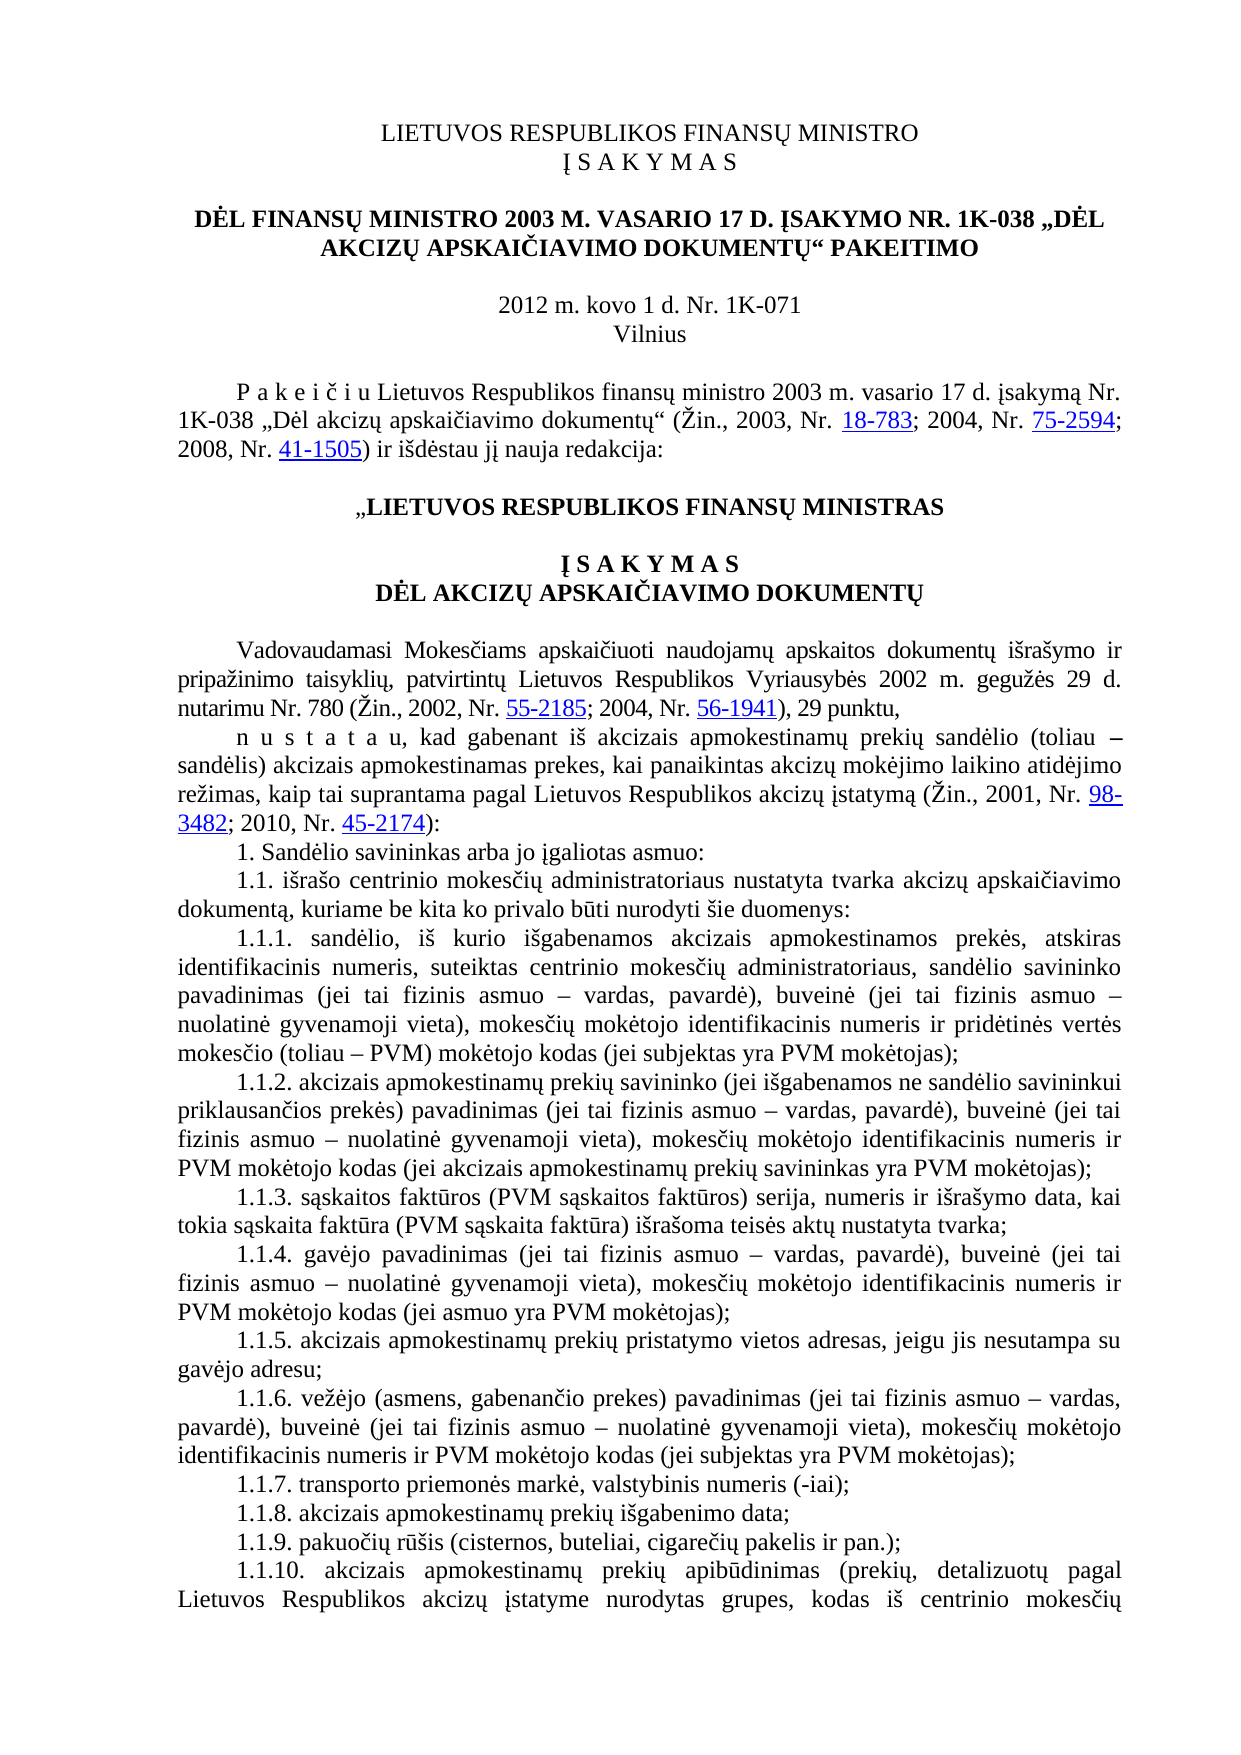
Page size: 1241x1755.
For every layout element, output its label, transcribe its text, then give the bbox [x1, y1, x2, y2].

text P a k e i č i u Lietuvos Respublikos finansų ministro 2003 m. vasario 17 d. įsakymą Nr. 1K-038 „Dėl akcizų apskaičiavimo dokumentų“ (Žin., 2003, Nr. 18-783; 2004, Nr. 75-2594; 2008, Nr. 41-1505) ir išdėstau jį nauja redakcija: [177, 377, 1122, 463]
text Vadovaudamasi Mokesčiams apskaičiuoti naudojamų apskaitos dokumentų išrašymo ir pripažinimo taisyklių, patvirtintų Lietuvos Respublikos Vyriausybės 2002 m. gegužės 29 d. nutarimu Nr. 780 (Žin., 2002, Nr. 55-2185; 2004, Nr. 56-1941), 29 punktu, [177, 636, 1122, 722]
text 1. Sandėlio savininkas arba jo įgaliotas asmuo: [177, 837, 1122, 866]
text 1.1.4. gavėjo pavadinimas (jei tai fizinis asmuo – vardas, pavardė), buveinė (jei tai fizinis asmuo – nuolatinė gyvenamoji vieta), mokesčių mokėtojo identifikacinis numeris ir PVM mokėtojo kodas (jei asmuo yra PVM mokėtojas); [177, 1239, 1122, 1326]
text 1.1.7. transporto priemonės markė, valstybinis numeris (-iai); [177, 1469, 1122, 1498]
text Į S A K Y M A S [177, 147, 1122, 176]
text 1.1.1. sandėlio, iš kurio išgabenamos akcizais apmokestinamos prekės, atskiras identifikacinis numeris, suteiktas centrinio mokesčių administratoriaus, sandėlio savininko pavadinimas (jei tai fizinis asmuo – vardas, pavardė), buveinė (jei tai fizinis asmuo – nuolatinė gyvenamoji vieta), mokesčių mokėtojo identifikacinis numeris ir pridėtinės vertės mokesčio (toliau – PVM) mokėtojo kodas (jei subjektas yra PVM mokėtojas); [177, 923, 1122, 1067]
text DĖL AKCIZŲ APSKAIČIAVIMO DOKUMENTŲ [177, 578, 1122, 607]
text LIETUVOS RESPUBLIKOS FINANSŲ MINISTRO [177, 118, 1122, 147]
text 2012 m. kovo 1 d. Nr. 1K-071 [177, 291, 1122, 319]
text Vilnius [177, 319, 1122, 348]
text 1.1.2. akcizais apmokestinamų prekių savininko (jei išgabenamos ne sandėlio savininkui priklausančios prekės) pavadinimas (jei tai fizinis asmuo – vardas, pavardė), buveinė (jei tai fizinis asmuo – nuolatinė gyvenamoji vieta), mokesčių mokėtojo identifikacinis numeris ir PVM mokėtojo kodas (jei akcizais apmokestinamų prekių savininkas yra PVM mokėtojas); [177, 1067, 1122, 1182]
text 1.1.6. vežėjo (asmens, gabenančio prekes) pavadinimas (jei tai fizinis asmuo – vardas, pavardė), buveinė (jei tai fizinis asmuo – nuolatinė gyvenamoji vieta), mokesčių mokėtojo identifikacinis numeris ir PVM mokėtojo kodas (jei subjektas yra PVM mokėtojas); [177, 1383, 1122, 1469]
text 1.1.3. sąskaitos faktūros (PVM sąskaitos faktūros) serija, numeris ir išrašymo data, kai tokia sąskaita faktūra (PVM sąskaita faktūra) išrašoma teisės aktų nustatyta tvarka; [177, 1182, 1122, 1239]
text DĖL FINANSŲ MINISTRO 2003 M. VASARIO 17 D. ĮSAKYMO Nr. 1K-038 „DĖL AKCIZŲ APSKAIČIAVIMO DOKUMENTŲ“ PAKEITIMO [177, 204, 1122, 262]
text 1.1.8. akcizais apmokestinamų prekių išgabenimo data; [177, 1498, 1122, 1527]
text n u s t a t a u, kad gabenant iš akcizais apmokestinamų prekių sandėlio (toliau – sandėlis) akcizais apmokestinamas prekes, kai panaikintas akcizų mokėjimo laikino atidėjimo režimas, kaip tai suprantama pagal Lietuvos Respublikos akcizų įstatymą (Žin., 2001, Nr. 98-3482; 2010, Nr. 45-2174): [177, 722, 1122, 837]
text 1.1.9. pakuočių rūšis (cisternos, buteliai, cigarečių pakelis ir pan.); [177, 1527, 1122, 1556]
text ĮSAKYMAS [177, 549, 1122, 578]
text 1.1.5. akcizais apmokestinamų prekių pristatymo vietos adresas, jeigu jis nesutampa su gavėjo adresu; [177, 1326, 1122, 1383]
text „LIETUVOS RESPUBLIKOS FINANSŲ MINISTRAS [177, 492, 1122, 521]
text 1.1. išrašo centrinio mokesčių administratoriaus nustatyta tvarka akcizų apskaičiavimo dokumentą, kuriame be kita ko privalo būti nurodyti šie duomenys: [177, 866, 1122, 923]
text 1.1.10. akcizais apmokestinamų prekių apibūdinimas (prekių, detalizuotų pagal Lietuvos Respublikos akcizų įstatyme nurodytas grupes, kodas iš centrinio mokesčių [177, 1556, 1122, 1613]
